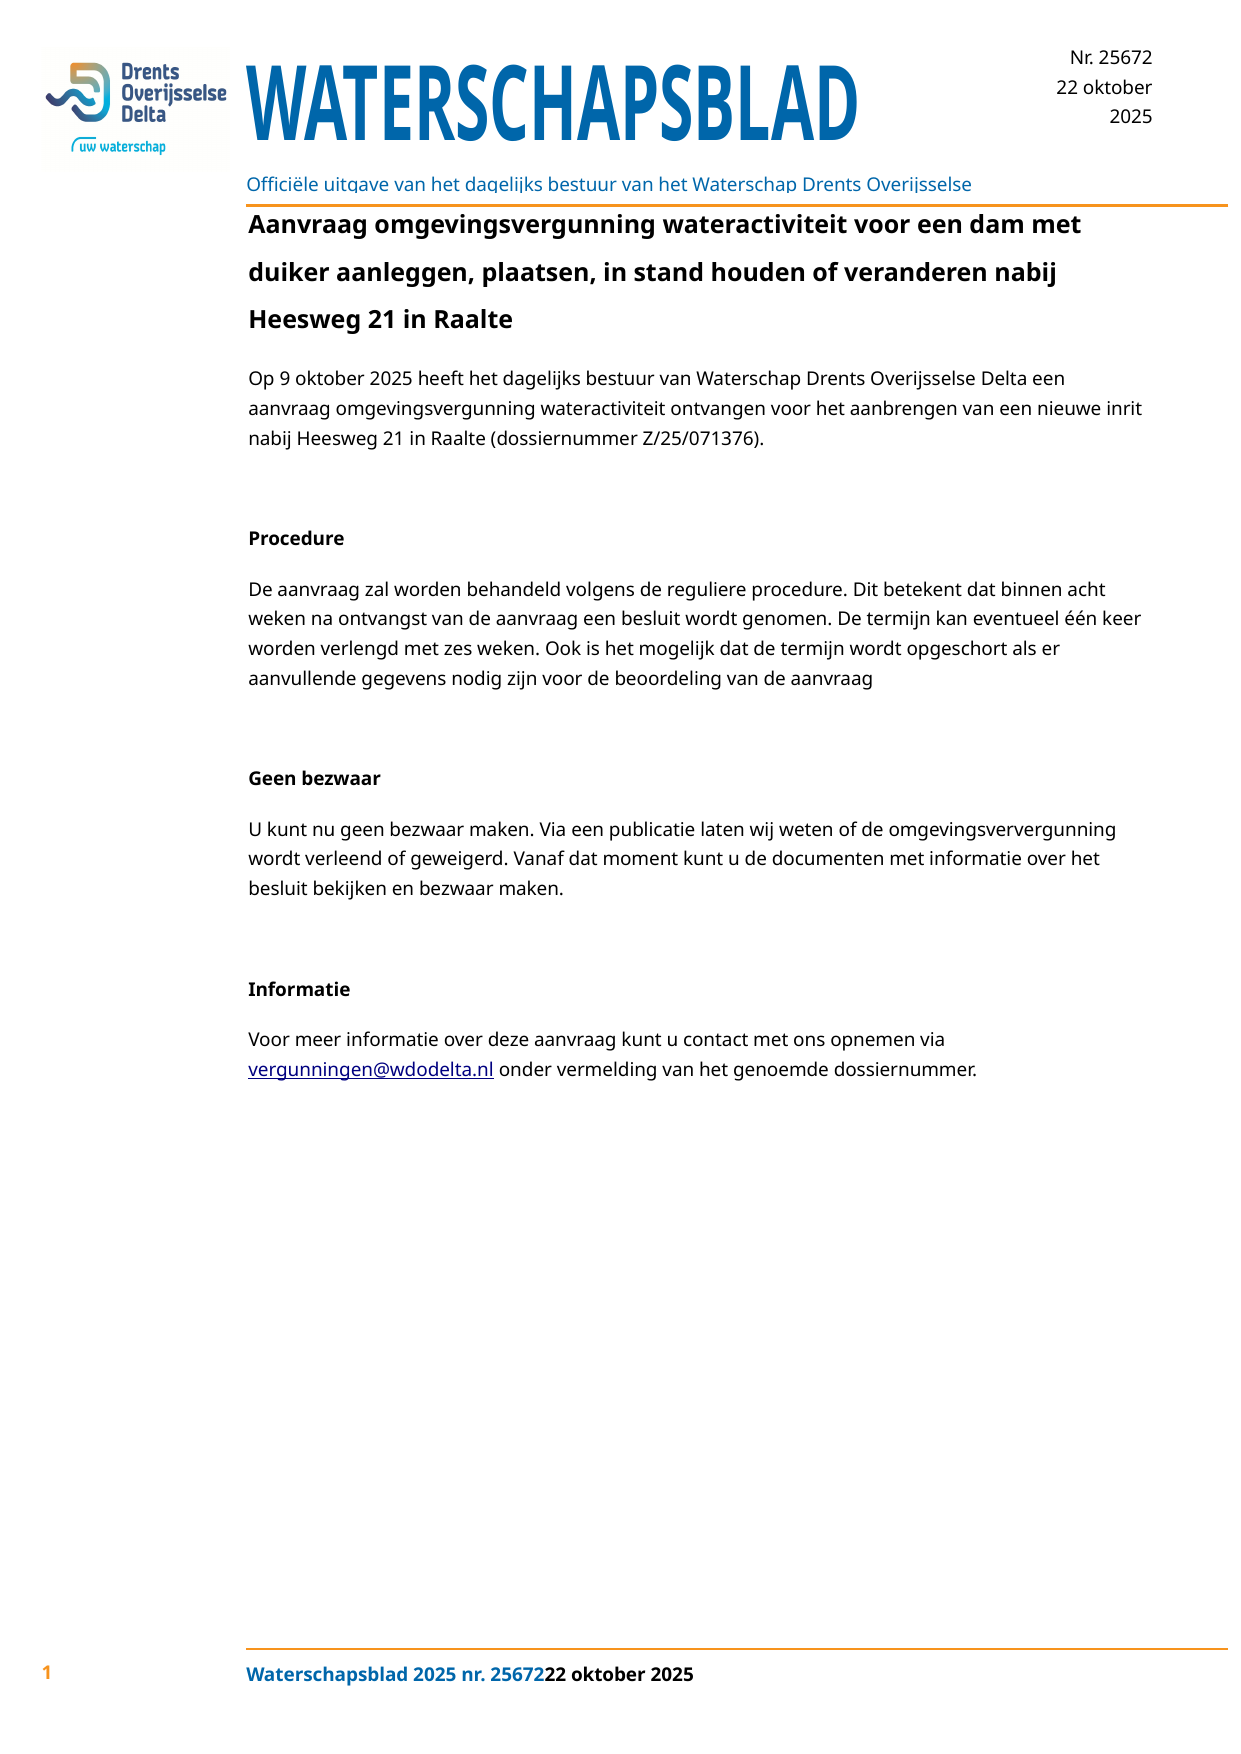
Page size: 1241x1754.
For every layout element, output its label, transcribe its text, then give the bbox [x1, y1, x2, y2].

text Op 9 oktober 2025 heeft het dagelijks bestuur van Waterschap Drents Overijsselse Delta een aanvraag omgevingsvergunning wateractiviteit ontvangen voor het aanbrengen van een nieuwe inrit nabij Heesweg 21 in Raalte (dossiernummer Z/25/071376). [248, 366, 1152, 450]
picture [41, 47, 231, 172]
text Aanvraag omgevingsvergunning wateractiviteit voor een dam met duiker aanleggen, plaatsen, in stand houden of veranderen nabij Heesweg 21 in Raalte [248, 207, 1152, 336]
text De aanvraag zal worden behandeld volgens de reguliere procedure. Dit betekent dat binnen acht weken na ontvangst van de aanvraag een besluit wordt genomen. De termijn kan eventueel één keer worden verlengd met zes weken. Ook is het mogelijk dat de termijn wordt opgeschort als er aanvullende gegevens nodig zijn voor de beoordeling van de aanvraag [248, 576, 1152, 690]
text U kunt nu geen bezwaar maken. Via een publicatie laten wij weten of de omgevingsververgunning wordt verleend of geweigerd. Vanaf dat moment kunt u de documenten met informatie over het besluit bekijken en bezwaar maken. [248, 816, 1152, 901]
text Procedure [248, 526, 1152, 551]
text Informatie [248, 976, 1152, 1002]
text Geen bezwaar [248, 766, 1152, 791]
text Voor meer informatie over deze aanvraag kunt u contact met ons opnemen via vergunningen@wdodelta.nl onder vermelding van het genoemde dossiernummer. [248, 1026, 1152, 1082]
